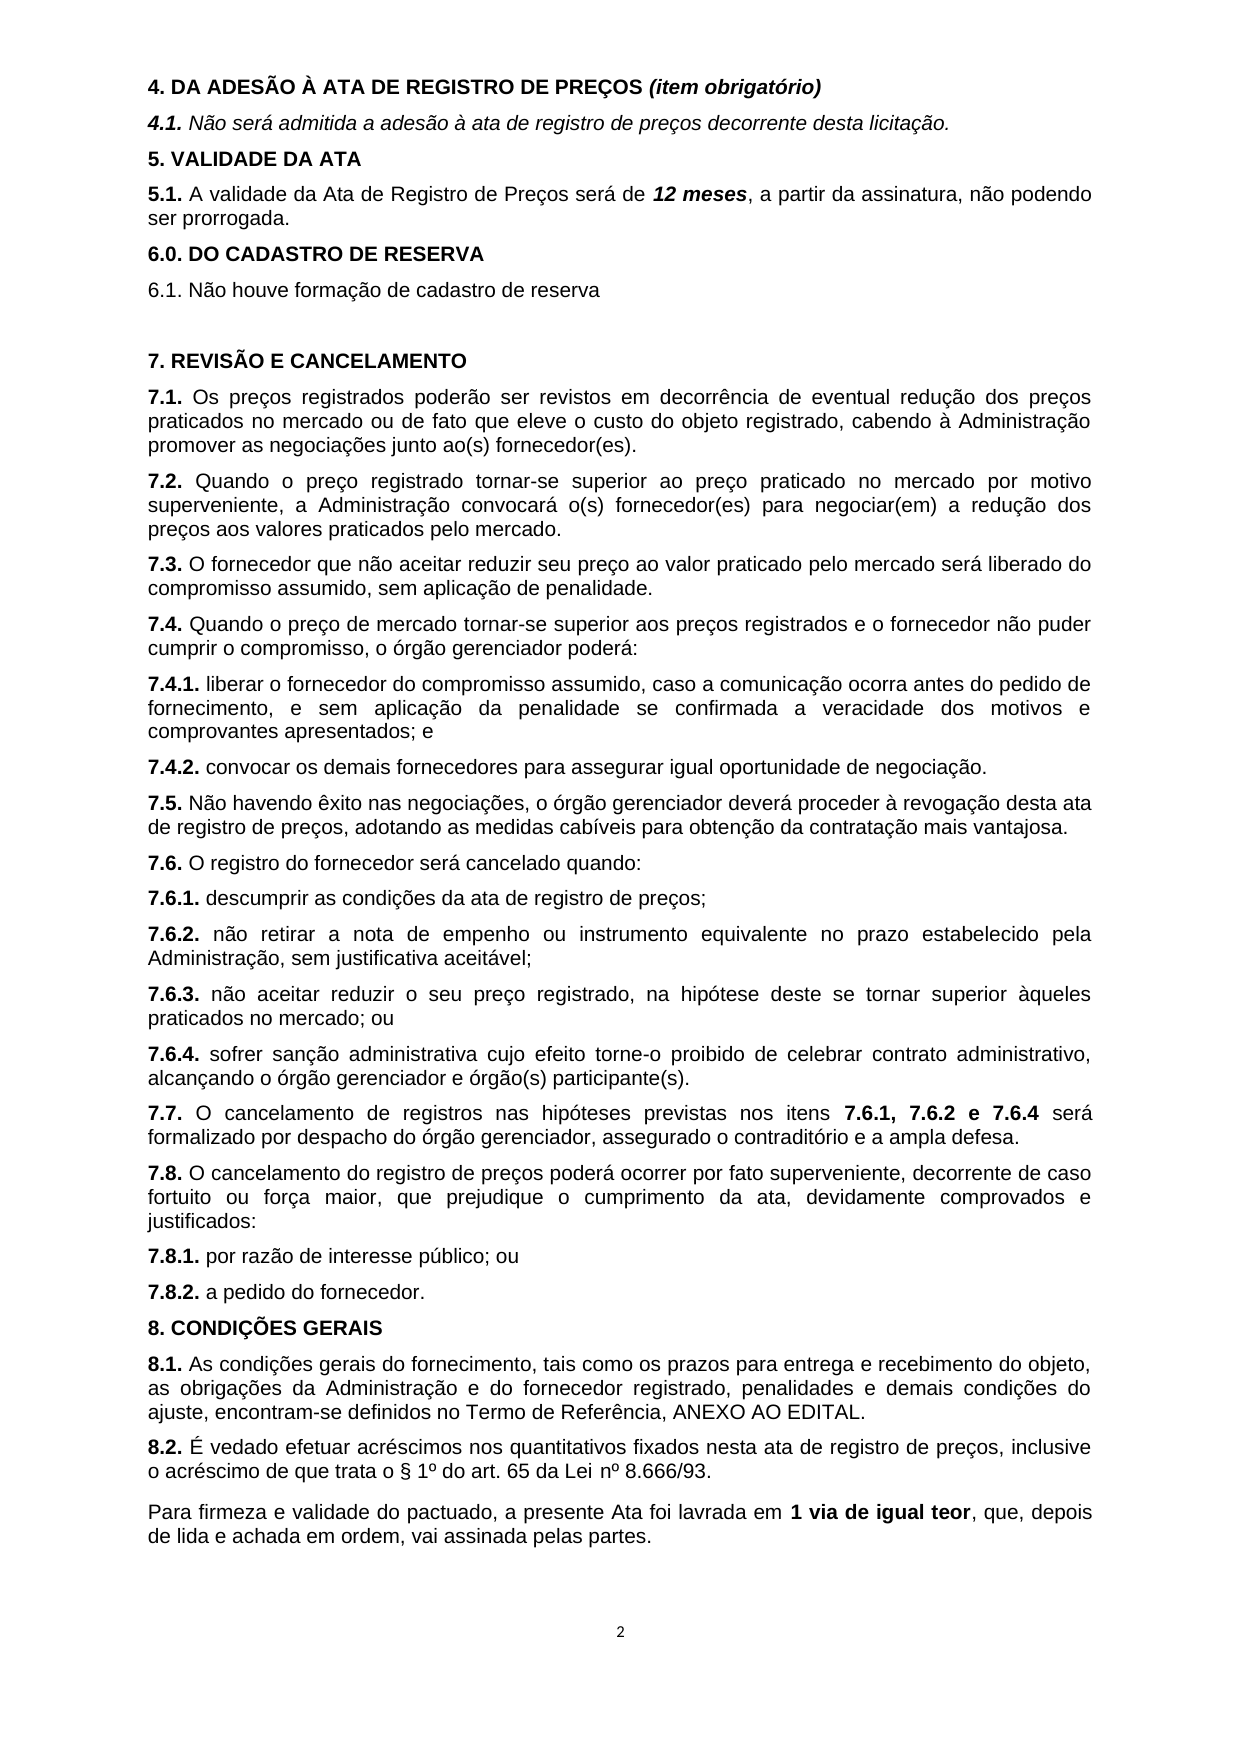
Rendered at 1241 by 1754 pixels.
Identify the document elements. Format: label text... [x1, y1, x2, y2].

text 7.3. O fornecedor que não aceitar reduzir seu preço ao valor praticado pelo mercado será liberado do compromisso assumido, sem aplicação de penalidade. [148, 552, 1092, 600]
text 8. CONDIÇÕES GERAIS [148, 1316, 1092, 1340]
text 7.6.4. sofrer sanção administrativa cujo efeito torne-o proibido de celebrar contrato administrativo, alcançando o órgão gerenciador e órgão(s) participante(s). [148, 1041, 1092, 1089]
text 7.6.2. não retirar a nota de empenho ou instrumento equivalente no prazo estabelecido pela Administração, sem justificativa aceitável; [148, 922, 1092, 970]
text 7.4.1. liberar o fornecedor do compromisso assumido, caso a comunicação ocorra antes do pedido de fornecimento, e sem aplicação da penalidade se confirmada a veracidade dos motivos e comprovantes apresentados; e [148, 671, 1092, 743]
text 7.8.1. por razão de interesse público; ou [148, 1244, 1092, 1268]
text 6.1. Não houve formação de cadastro de reserva [148, 278, 1092, 302]
text Para firmeza e validade do pactuado, a presente Ata foi lavrada em 1 via de igual teor, que, depois de lida e achada em ordem, vai assinada pelas partes. [148, 1500, 1092, 1548]
text 7.4.2. convocar os demais fornecedores para assegurar igual oportunidade de negociação. [148, 755, 1092, 779]
text 7.6.3. não aceitar reduzir o seu preço registrado, na hipótese deste se tornar superior àqueles praticados no mercado; ou [148, 982, 1092, 1029]
text 8.1. As condições gerais do fornecimento, tais como os prazos para entrega e recebimento do objeto, as obrigações da Administração e do fornecedor registrado, penalidades e demais condições do ajuste, encontram-se definidos no Termo de Referência, ANEXO AO EDITAL. [148, 1352, 1092, 1423]
text 5.1. A validade da Ata de Registro de Preços será de 12 meses, a partir da assinatura, não podendo ser prorrogada. [148, 182, 1092, 230]
text 7.1. Os preços registrados poderão ser revistos em decorrência de eventual redução dos preços praticados no mercado ou de fato que eleve o custo do objeto registrado, cabendo à Administração promover as negociações junto ao(s) fornecedor(es). [148, 385, 1092, 457]
text 4. DA ADESÃO À ATA DE REGISTRO DE PREÇOS (item obrigatório) [148, 75, 1092, 99]
text 7.6. O registro do fornecedor será cancelado quando: [148, 851, 1092, 874]
text 7.8. O cancelamento do registro de preços poderá ocorrer por fato superveniente, decorrente de caso fortuito ou força maior, que prejudique o cumprimento da ata, devidamente comprovados e justificados: [148, 1161, 1092, 1233]
text 7.5. Não havendo êxito nas negociações, o órgão gerenciador deverá proceder à revogação desta ata de registro de preços, adotando as medidas cabíveis para obtenção da contratação mais vantajosa. [148, 791, 1092, 839]
text 7.8.2. a pedido do fornecedor. [148, 1280, 1092, 1304]
text 6.0. DO CADASTRO DE RESERVA [148, 242, 1092, 266]
text 5. VALIDADE DA ATA [148, 146, 1092, 170]
text 7.6.1. descumprir as condições da ata de registro de preços; [148, 886, 1092, 910]
text 7.2. Quando o preço registrado tornar-se superior ao preço praticado no mercado por motivo superveniente, a Administração convocará o(s) fornecedor(es) para negociar(em) a redução dos preços aos valores praticados pelo mercado. [148, 468, 1092, 540]
text 7.4. Quando o preço de mercado tornar-se superior aos preços registrados e o fornecedor não puder cumprir o compromisso, o órgão gerenciador poderá: [148, 612, 1092, 660]
text 8.2. É vedado efetuar acréscimos nos quantitativos fixados nesta ata de registro de preços, inclusive o acréscimo de que trata o § 1º do art. 65 da Lei nº 8.666/93. [148, 1435, 1092, 1488]
text 4.1. Não será admitida a adesão à ata de registro de preços decorrente desta licitação. [148, 111, 1092, 135]
text 7.7. O cancelamento de registros nas hipóteses previstas nos itens 7.6.1, 7.6.2 e 7.6.4 será formalizado por despacho do órgão gerenciador, assegurado o contraditório e a ampla defesa. [148, 1101, 1092, 1149]
text 7. REVISÃO E CANCELAMENTO [148, 349, 1092, 373]
